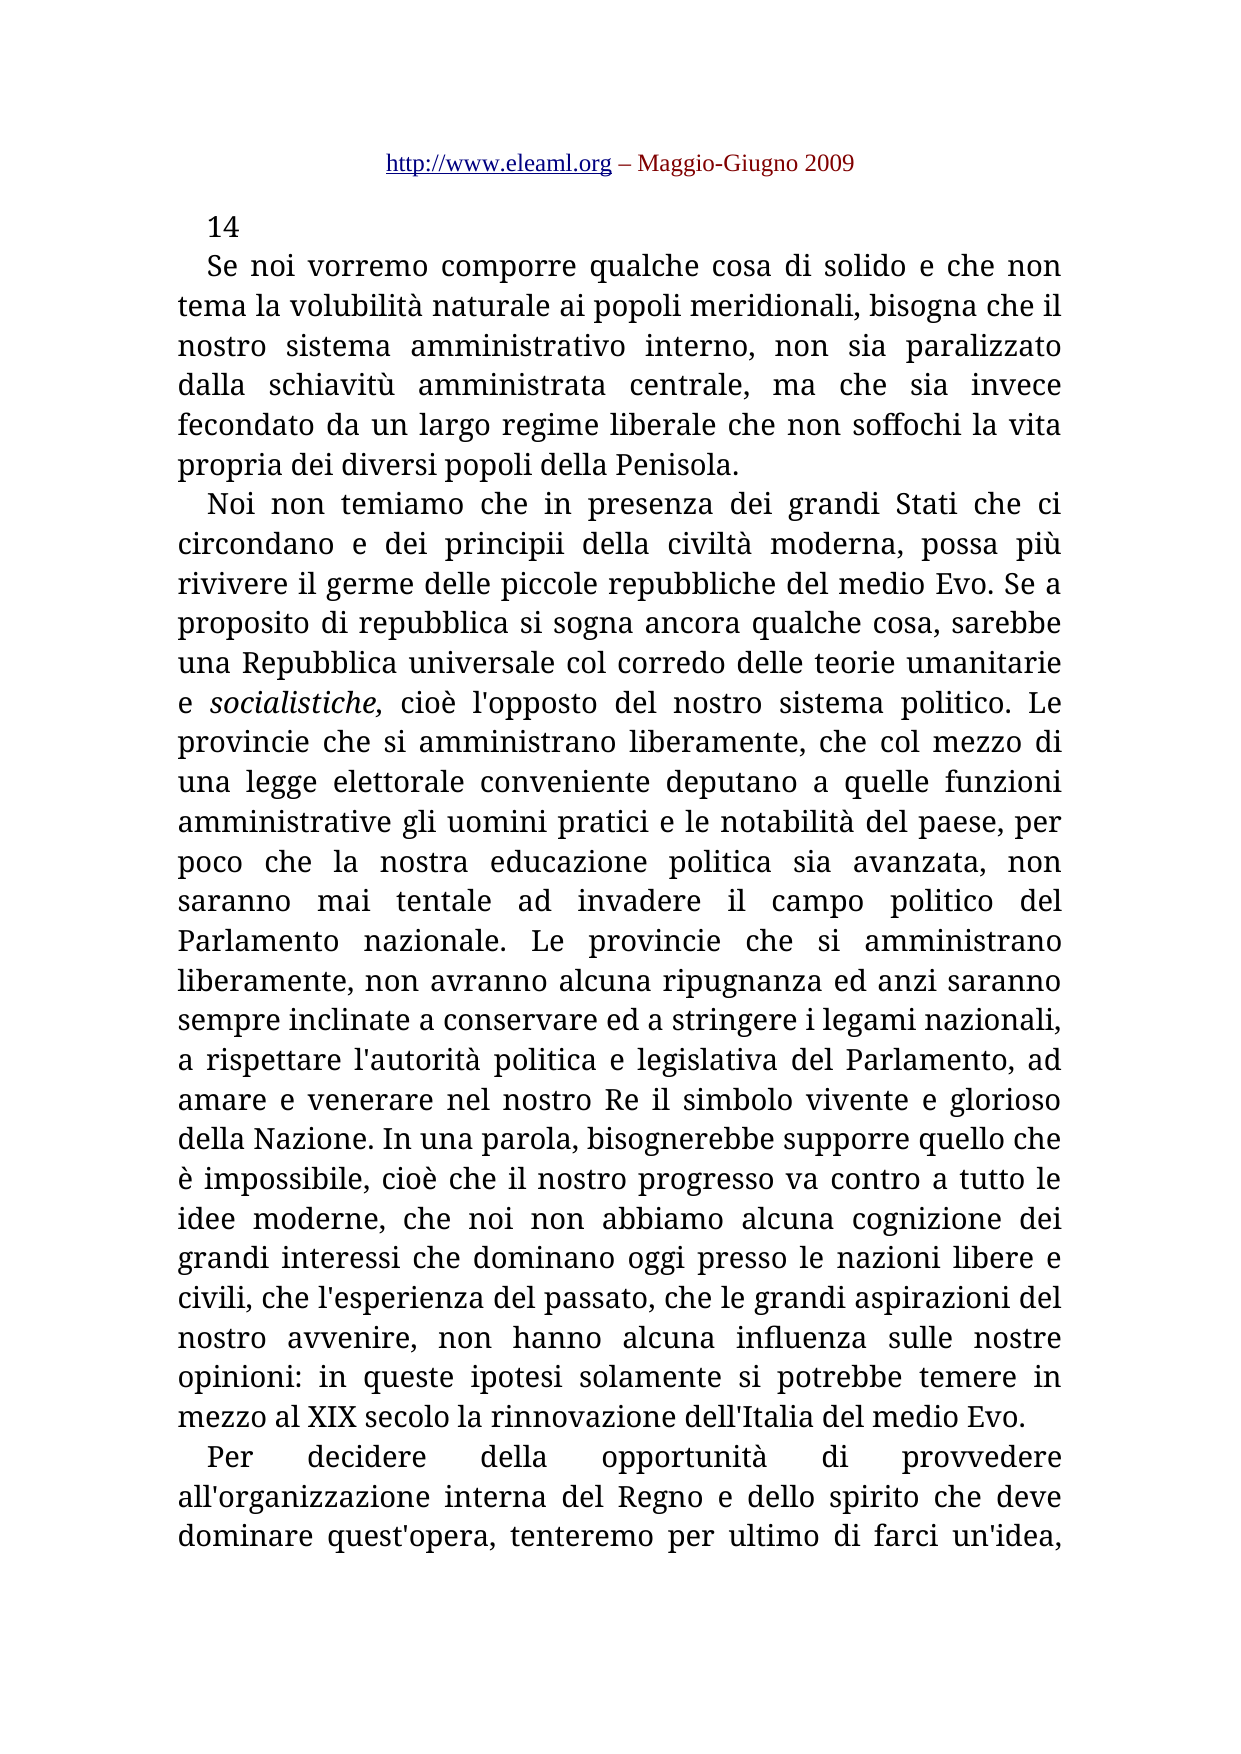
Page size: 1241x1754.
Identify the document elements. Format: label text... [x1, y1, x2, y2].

text Se noi vorremo comporre qualche cosa di solido e che non tema la volubilità naturale ai popoli meridionali, bisogna che il nostro sistema amministrativo interno, non sia paralizzato dalla schiavitù amministrata centrale, ma che sia invece fecondato da un largo regime liberale che non soffochi la vita propria dei diversi popoli della Penisola. [177, 246, 1063, 484]
text Per decidere della opportunità di provvedere all'organizzazione interna del Regno e dello spirito che deve dominare quest'opera, tenteremo per ultimo di farci un'idea, [177, 1436, 1063, 1555]
text Noi non temiamo che in presenza dei grandi Stati che ci circondano e dei principii della civiltà moderna, possa più rivivere il germe delle piccole repubbliche del medio Evo. Se a proposito di repubblica si sogna ancora qualche cosa, sarebbe una Repubblica universale col corredo delle teorie umanitarie e socialistiche, cioè l'opposto del nostro sistema politico. Le provincie che si amministrano liberamente, che col mezzo di una legge elettorale conveniente deputano a quelle funzioni amministrative gli uomini pratici e le notabilità del paese, per poco che la nostra educazione politica sia avanzata, non saranno mai tentale ad invadere il campo politico del Parlamento nazionale. Le provincie che si amministrano liberamente, non avranno alcuna ripugnanza ed anzi saranno sempre inclinate a conservare ed a stringere i legami nazionali, a rispettare l'autorità politica e legislativa del Parlamento, ad amare e venerare nel nostro Re il simbolo vivente e glorioso della Nazione. In una parola, bisognerebbe supporre quello che è impossibile, cioè che il nostro progresso va contro a tutto le idee moderne, che noi non abbiamo alcuna cognizione dei grandi interessi che dominano oggi presso le nazioni libere e civili, che l'esperienza del passato, che le grandi aspirazioni del nostro avvenire, non hanno alcuna influenza sulle nostre opinioni: in queste ipotesi solamente si potrebbe temere in mezzo al XIX secolo la rinnovazione dell'Italia del medio Evo. [177, 484, 1063, 1436]
text 14 [177, 206, 1063, 246]
